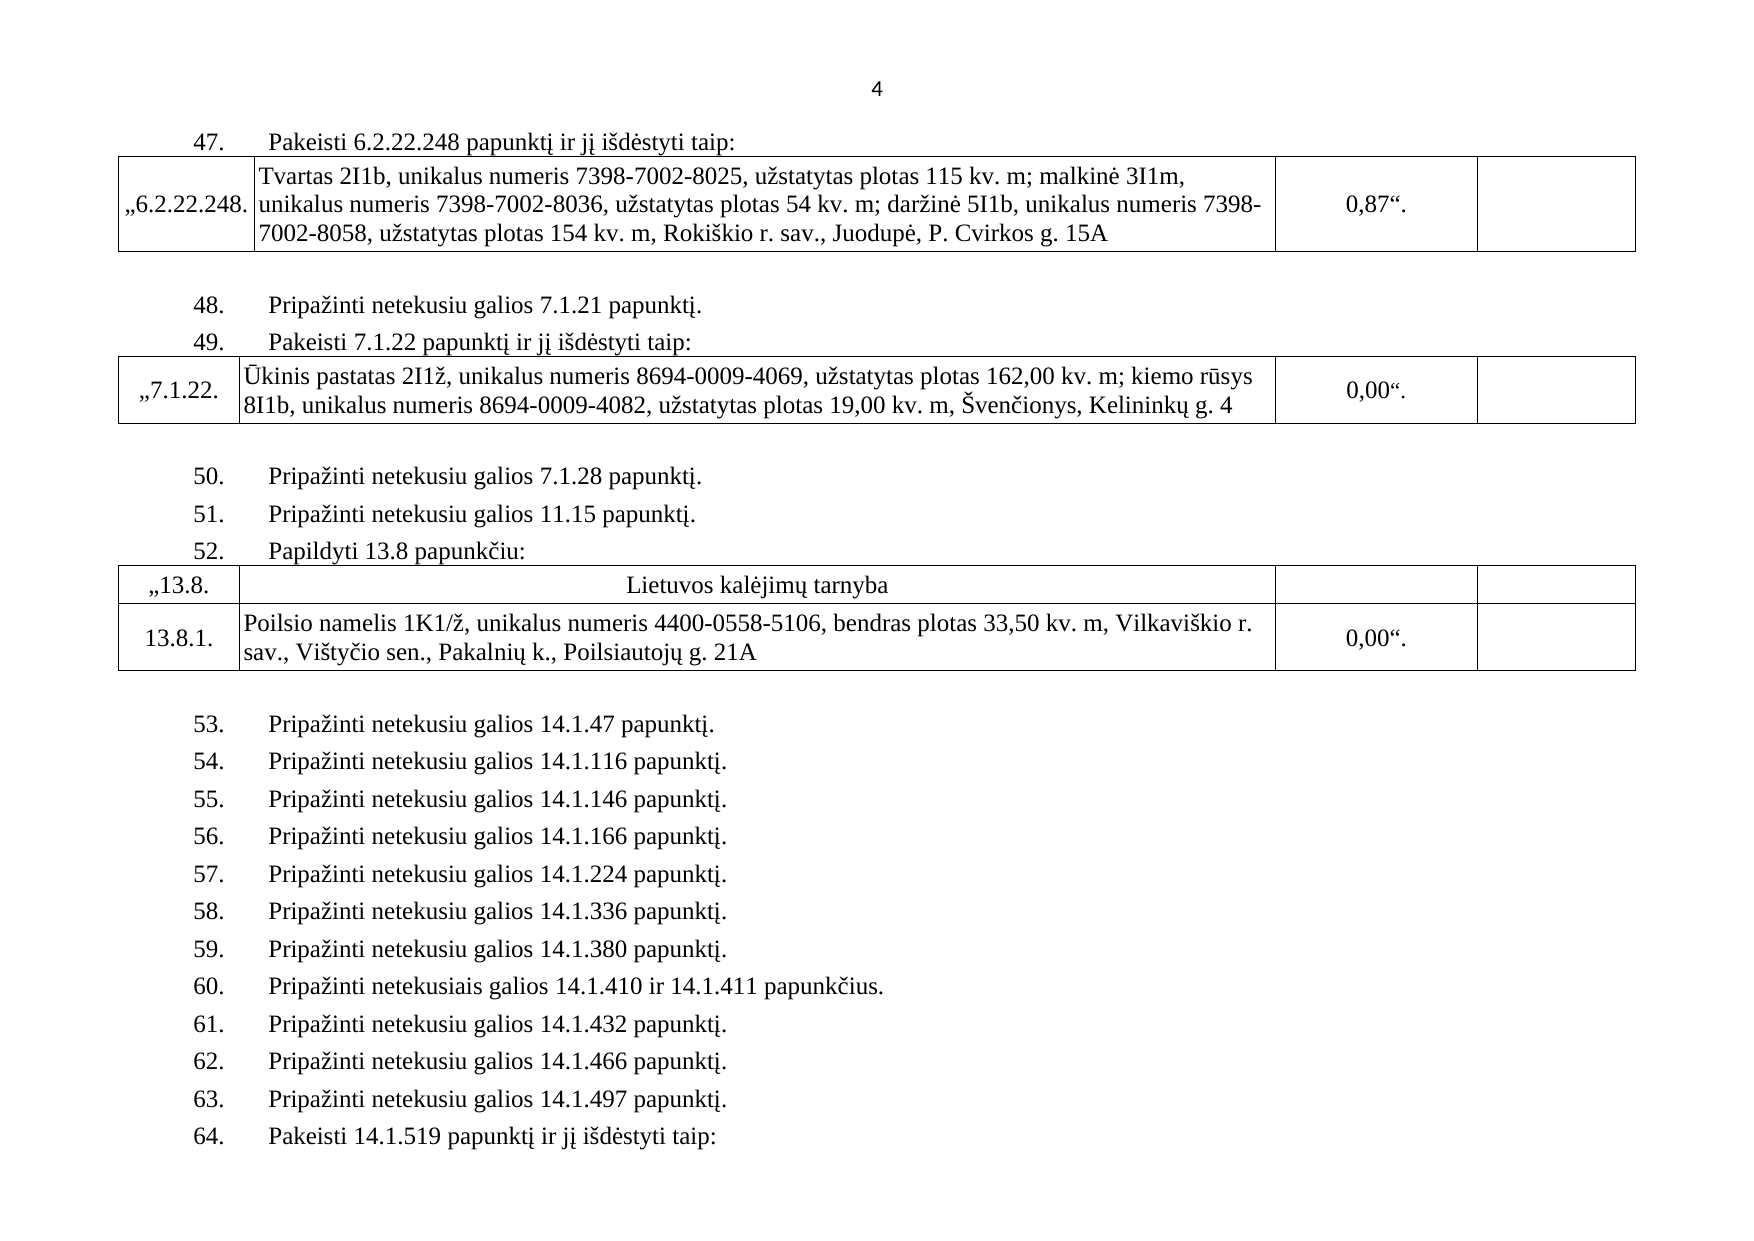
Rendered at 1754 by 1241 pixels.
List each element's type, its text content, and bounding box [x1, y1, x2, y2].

table_header [1478, 566, 1635, 603]
text 50. Pripažinti netekusiu galios 7.1.28 papunktį. [118, 453, 1636, 490]
text 49. Pakeisti 7.1.22 papunktį ir jį išdėstyti taip: [118, 318, 1636, 356]
table_header Lietuvos kalėjimų tarnyba [240, 566, 1275, 603]
table_cell 0,00“. [1276, 604, 1477, 670]
text 61. Pripažinti netekusiu galios 14.1.432 papunktį. [118, 1000, 1636, 1037]
table_cell 13.8.1. [119, 604, 239, 670]
table_header [1478, 357, 1635, 423]
text 59. Pripažinti netekusiu galios 14.1.380 papunktį. [118, 925, 1636, 962]
text 52. Papildyti 13.8 papunkčiu: [118, 528, 1636, 565]
table_cell Poilsio namelis 1K1/ž, unikalus numeris 4400-0558-5106, bendras plotas 33,50 kv. m, Vilkaviškio r. sav., Vištyčio sen., Pakalnių k., Poilsiautojų g. 21A [240, 604, 1275, 670]
text 47. Pakeisti 6.2.22.248 papunktį ir jį išdėstyti taip: [118, 118, 1636, 156]
table_header 0,87“. [1276, 157, 1477, 251]
table_header „7.1.22. [119, 357, 239, 423]
text 48. Pripažinti netekusiu galios 7.1.21 papunktį. [118, 281, 1636, 318]
table_header [1478, 157, 1635, 251]
table_header 0,00“. [1276, 357, 1477, 423]
text 60. Pripažinti netekusiais galios 14.1.410 ir 14.1.411 papunkčius. [118, 962, 1636, 1000]
text 62. Pripažinti netekusiu galios 14.1.466 papunktį. [118, 1037, 1636, 1075]
table_header Ūkinis pastatas 2I1ž, unikalus numeris 8694-0009-4069, užstatytas plotas 162,00 kv. m; kiemo rūsys 8I1b, unikalus numeris 8694-0009-4082, užstatytas plotas 19,00 kv. m, Švenčionys, Kelininkų g. 4 [240, 357, 1275, 423]
table_header [1276, 566, 1477, 603]
table_header „6.2.22.248. [119, 157, 254, 251]
text 63. Pripažinti netekusiu galios 14.1.497 papunktį. [118, 1075, 1636, 1112]
table_cell [1478, 604, 1635, 670]
text 53. Pripažinti netekusiu galios 14.1.47 papunktį. [118, 700, 1636, 737]
text 55. Pripažinti netekusiu galios 14.1.146 papunktį. [118, 775, 1636, 812]
table_header Tvartas 2I1b, unikalus numeris 7398-7002-8025, užstatytas plotas 115 kv. m; malkinė 3I1m, unikalus numeris 7398-7002-8036, užstatytas plotas 54 kv. m; daržinė 5I1b, unikalus numeris 7398-7002-8058, užstatytas plotas 154 kv. m, Rokiškio r. sav., Juodupė, P. Cvirkos g. 15A [255, 157, 1275, 251]
text 57. Pripažinti netekusiu galios 14.1.224 papunktį. [118, 850, 1636, 887]
text 54. Pripažinti netekusiu galios 14.1.116 papunktį. [118, 737, 1636, 775]
text 58. Pripažinti netekusiu galios 14.1.336 papunktį. [118, 887, 1636, 925]
text 51. Pripažinti netekusiu galios 11.15 papunktį. [118, 490, 1636, 528]
table_header „13.8. [119, 566, 239, 603]
text 56. Pripažinti netekusiu galios 14.1.166 papunktį. [118, 812, 1636, 850]
text 64. Pakeisti 14.1.519 papunktį ir jį išdėstyti taip: [118, 1112, 1636, 1150]
